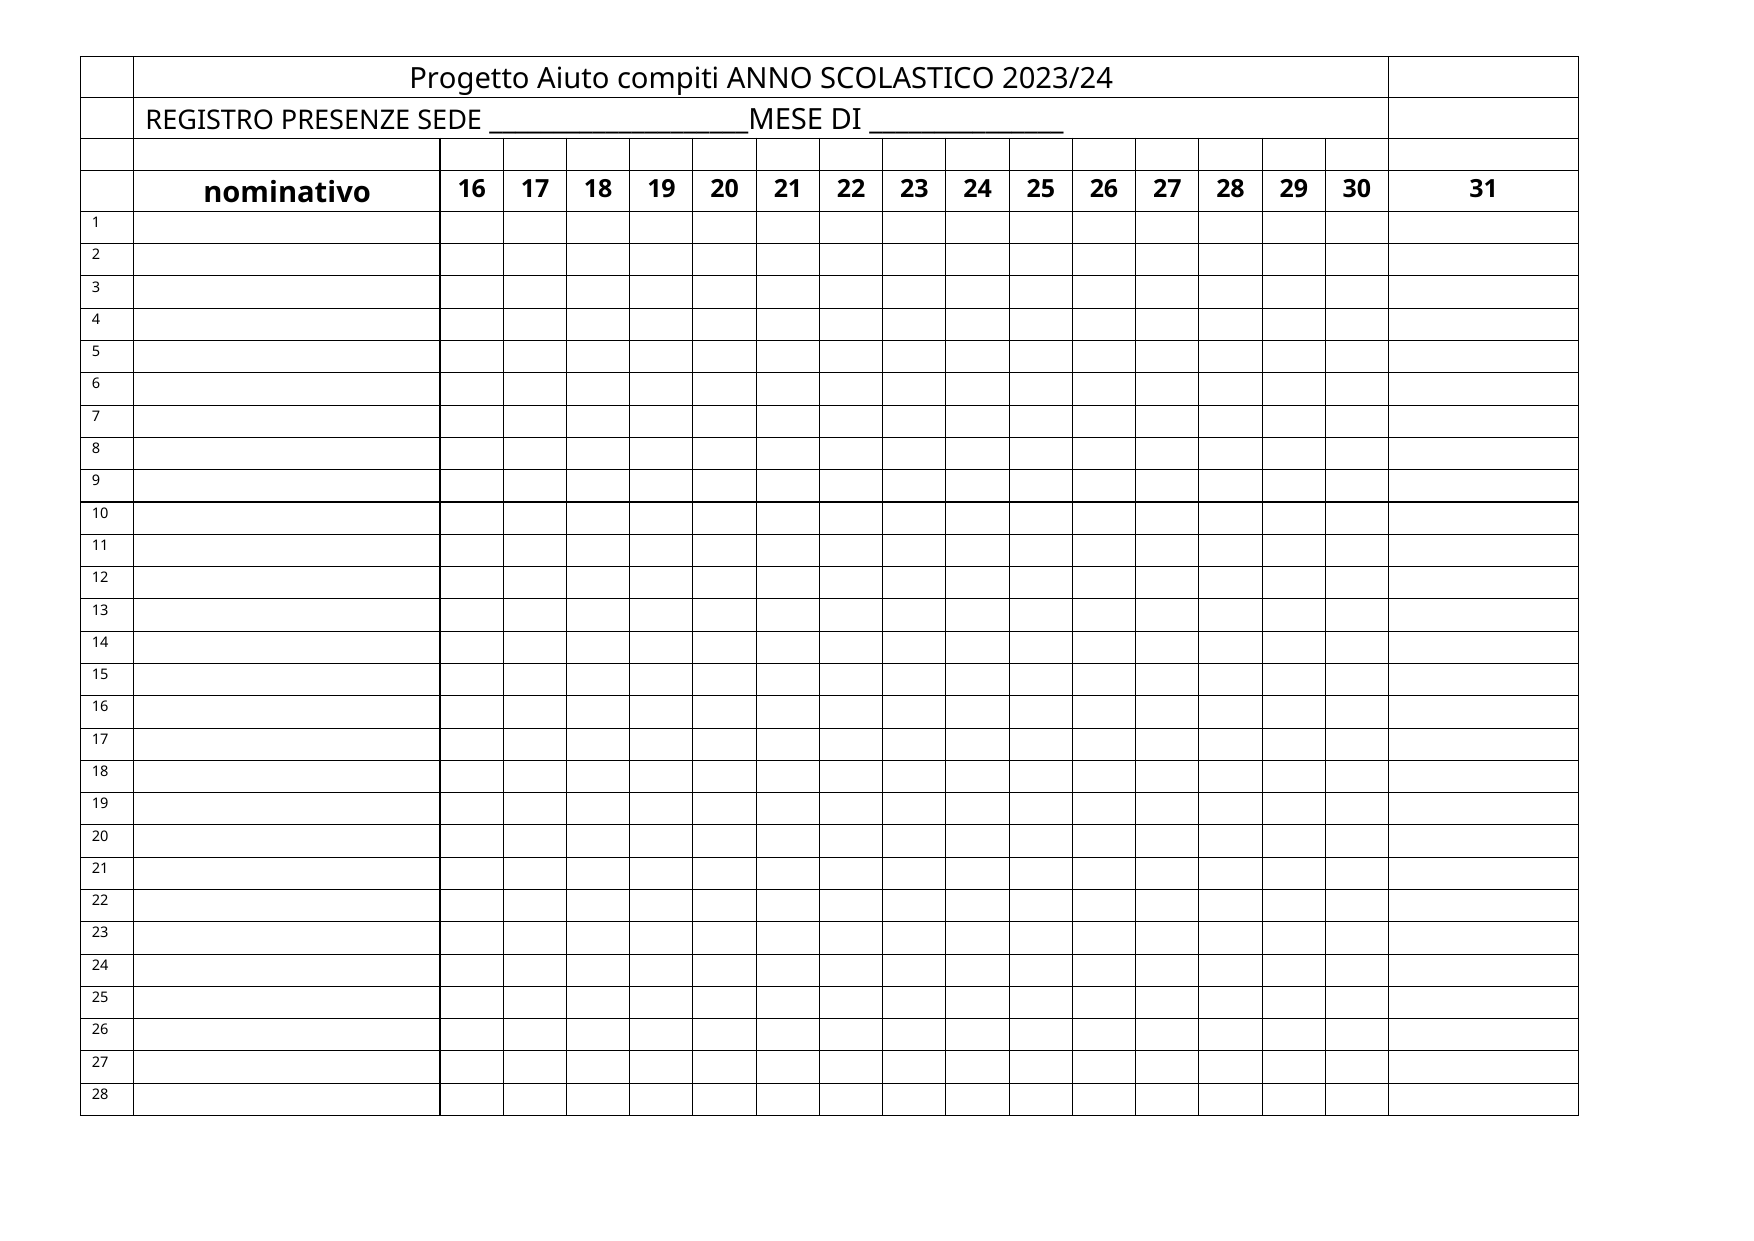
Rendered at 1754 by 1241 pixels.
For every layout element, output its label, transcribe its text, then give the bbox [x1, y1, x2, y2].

table_cell [1199, 729, 1262, 760]
table_cell [946, 761, 1009, 792]
table_cell [1073, 632, 1135, 663]
table_cell [883, 406, 945, 437]
table_cell [1010, 761, 1072, 792]
table_cell [134, 632, 439, 663]
table_cell [820, 503, 882, 534]
table_cell [630, 503, 692, 534]
table_cell 25 [81, 987, 133, 1018]
table_cell [883, 1019, 945, 1050]
table_cell [1389, 567, 1578, 598]
table_cell [441, 139, 503, 170]
table_cell [946, 406, 1009, 437]
table_cell [820, 567, 882, 598]
table_cell [757, 276, 819, 308]
table_cell [1199, 664, 1262, 695]
table_cell [1263, 309, 1325, 340]
table_cell [693, 632, 756, 663]
table_cell [1010, 632, 1072, 663]
table_cell [441, 793, 503, 824]
table_cell [134, 1019, 439, 1050]
table_cell 1 [81, 212, 133, 243]
table_cell [1263, 139, 1325, 170]
table_cell [504, 858, 566, 889]
table_cell [820, 406, 882, 437]
table_cell [134, 139, 439, 170]
table_cell [1389, 664, 1578, 695]
table_cell [1326, 955, 1388, 986]
table_cell 16 [441, 171, 503, 211]
table_cell [1326, 761, 1388, 792]
table_cell [504, 890, 566, 921]
table_cell 16 [81, 696, 133, 727]
table_cell [567, 890, 629, 921]
table_cell 13 [81, 599, 133, 631]
table_cell [693, 664, 756, 695]
table_cell [630, 599, 692, 631]
table_cell [567, 793, 629, 824]
table_cell [883, 309, 945, 340]
table_cell [693, 1019, 756, 1050]
table_cell 2 [81, 244, 133, 275]
table_cell [1263, 1051, 1325, 1083]
table_cell [630, 729, 692, 760]
table_cell [1136, 276, 1198, 308]
table_cell [1136, 244, 1198, 275]
table_cell [883, 664, 945, 695]
table_cell [1199, 696, 1262, 727]
table_cell [946, 1084, 1009, 1115]
table_cell [1136, 890, 1198, 921]
table_cell [567, 212, 629, 243]
table_cell [1199, 470, 1262, 501]
table_cell [946, 890, 1009, 921]
table_cell [820, 276, 882, 308]
table_cell [1199, 825, 1262, 857]
table_cell [567, 1084, 629, 1115]
table_cell [946, 1051, 1009, 1083]
table_cell [693, 276, 756, 308]
table_cell [1073, 373, 1135, 404]
table_cell 10 [81, 503, 133, 534]
table_cell [441, 309, 503, 340]
table_cell [504, 535, 566, 566]
table_cell [1010, 139, 1072, 170]
table_cell [1073, 212, 1135, 243]
table_cell [1389, 696, 1578, 727]
table_cell [1199, 793, 1262, 824]
table_cell 31 [1389, 171, 1578, 211]
table_cell [820, 761, 882, 792]
table_cell [630, 535, 692, 566]
table_cell [883, 438, 945, 469]
table_cell [757, 373, 819, 404]
table_cell [1010, 1084, 1072, 1115]
table_cell [1136, 793, 1198, 824]
table_cell [1199, 406, 1262, 437]
table_cell [1073, 955, 1135, 986]
table_cell [1389, 309, 1578, 340]
table_cell [883, 535, 945, 566]
table_cell [1010, 696, 1072, 727]
table_cell [1010, 244, 1072, 275]
table_cell [1199, 858, 1262, 889]
table_cell [441, 729, 503, 760]
table_cell [134, 858, 439, 889]
table_cell [1199, 212, 1262, 243]
table_cell 18 [567, 171, 629, 211]
table_cell [757, 341, 819, 372]
table_cell [567, 373, 629, 404]
table_cell [1263, 567, 1325, 598]
table_cell 27 [81, 1051, 133, 1083]
table_cell [134, 825, 439, 857]
table_cell [1010, 825, 1072, 857]
table_cell [504, 761, 566, 792]
table_cell [441, 1051, 503, 1083]
table_cell [1389, 890, 1578, 921]
table_cell [504, 1051, 566, 1083]
table_cell 7 [81, 406, 133, 437]
table_cell [946, 535, 1009, 566]
table_cell [1199, 1084, 1262, 1115]
table_cell [567, 632, 629, 663]
table_cell [1010, 535, 1072, 566]
table_cell [757, 1051, 819, 1083]
table_cell [1389, 793, 1578, 824]
table_cell 15 [81, 664, 133, 695]
table_cell [883, 1084, 945, 1115]
table_cell [441, 470, 503, 501]
table_cell [1263, 1019, 1325, 1050]
table_cell [567, 696, 629, 727]
table_cell [1010, 987, 1072, 1018]
table_cell [134, 599, 439, 631]
table_cell [946, 276, 1009, 308]
table_cell [757, 793, 819, 824]
table_cell [134, 470, 439, 501]
table_cell [946, 503, 1009, 534]
table_cell [441, 761, 503, 792]
table_cell [1389, 1051, 1578, 1083]
table_cell [630, 309, 692, 340]
table_cell [757, 438, 819, 469]
table_cell [1136, 406, 1198, 437]
table_cell [1389, 922, 1578, 953]
table_cell [1263, 664, 1325, 695]
table_cell [567, 987, 629, 1018]
table_cell 23 [81, 922, 133, 953]
table_cell [1010, 212, 1072, 243]
table_cell [1263, 212, 1325, 243]
table_cell 20 [693, 171, 756, 211]
table_cell [441, 212, 503, 243]
table_cell [134, 567, 439, 598]
table_cell [820, 987, 882, 1018]
table_cell [820, 729, 882, 760]
table_cell [1073, 858, 1135, 889]
table_cell [81, 171, 133, 211]
table_cell [693, 212, 756, 243]
table_cell [567, 1019, 629, 1050]
table_cell [504, 276, 566, 308]
table_cell [946, 470, 1009, 501]
table_cell [757, 955, 819, 986]
table_cell [1326, 341, 1388, 372]
table_cell [1073, 922, 1135, 953]
table_cell [1326, 567, 1388, 598]
table_cell [441, 858, 503, 889]
table_cell [946, 244, 1009, 275]
table_cell [883, 890, 945, 921]
table_cell [630, 696, 692, 727]
table_cell [567, 761, 629, 792]
table_cell [1010, 858, 1072, 889]
table_cell [1136, 922, 1198, 953]
table_cell [820, 535, 882, 566]
table_cell [134, 244, 439, 275]
table_cell [1263, 987, 1325, 1018]
table_cell [1326, 139, 1388, 170]
table_cell [693, 858, 756, 889]
table_cell [630, 406, 692, 437]
table_cell 24 [81, 955, 133, 986]
table_cell [946, 664, 1009, 695]
table_cell [883, 503, 945, 534]
table_cell [630, 761, 692, 792]
table_cell [504, 567, 566, 598]
table_cell [1010, 438, 1072, 469]
table_header [81, 57, 133, 97]
table_cell [1136, 955, 1198, 986]
table_cell [630, 890, 692, 921]
table_cell [441, 696, 503, 727]
table_cell [567, 955, 629, 986]
table_cell [567, 470, 629, 501]
table_cell [1199, 987, 1262, 1018]
table_cell [757, 664, 819, 695]
table_cell [441, 664, 503, 695]
table_cell [1073, 244, 1135, 275]
table_cell [693, 955, 756, 986]
table_cell [504, 1019, 566, 1050]
table_cell [820, 632, 882, 663]
table_cell [757, 503, 819, 534]
table_cell [820, 309, 882, 340]
table_cell [504, 309, 566, 340]
table_cell [630, 244, 692, 275]
table_cell [1136, 1019, 1198, 1050]
table_cell 25 [1010, 171, 1072, 211]
table_cell [1136, 139, 1198, 170]
table_cell 26 [1073, 171, 1135, 211]
table_cell [1136, 729, 1198, 760]
table_cell [1326, 276, 1388, 308]
table_cell 22 [820, 171, 882, 211]
table_cell [504, 955, 566, 986]
table_cell [1389, 373, 1578, 404]
table_cell [946, 729, 1009, 760]
table_cell 3 [81, 276, 133, 308]
table_cell [630, 139, 692, 170]
table_cell [1136, 664, 1198, 695]
table_cell [1199, 373, 1262, 404]
table_cell [1073, 309, 1135, 340]
table_cell [757, 244, 819, 275]
table_cell [630, 793, 692, 824]
table_cell [1136, 858, 1198, 889]
table_cell [946, 1019, 1009, 1050]
table_cell [820, 341, 882, 372]
table_cell [883, 373, 945, 404]
table_cell [1326, 503, 1388, 534]
table_cell [567, 309, 629, 340]
table_cell [1263, 535, 1325, 566]
table_cell [134, 535, 439, 566]
table_cell 28 [81, 1084, 133, 1115]
table_cell [1199, 535, 1262, 566]
table_cell [567, 341, 629, 372]
table_cell [630, 212, 692, 243]
table_cell 23 [883, 171, 945, 211]
table_cell [1136, 987, 1198, 1018]
table_cell [757, 1019, 819, 1050]
table_cell [693, 139, 756, 170]
table_cell [1199, 955, 1262, 986]
table_cell [567, 858, 629, 889]
table_cell [441, 890, 503, 921]
table_cell [1326, 664, 1388, 695]
table_cell [820, 955, 882, 986]
table_cell [820, 373, 882, 404]
table_cell [630, 373, 692, 404]
table_cell [693, 729, 756, 760]
table_cell [504, 793, 566, 824]
table_cell [81, 139, 133, 170]
table_cell [883, 858, 945, 889]
table_cell [1199, 503, 1262, 534]
table_cell [630, 922, 692, 953]
table_cell [441, 987, 503, 1018]
table_cell [1389, 632, 1578, 663]
table_cell [504, 406, 566, 437]
table_cell [1389, 729, 1578, 760]
table_cell [1199, 761, 1262, 792]
table_cell [757, 825, 819, 857]
table_cell [1389, 535, 1578, 566]
table_cell [441, 955, 503, 986]
table_cell [134, 793, 439, 824]
table_cell [1073, 890, 1135, 921]
table_cell [883, 244, 945, 275]
table_cell [1136, 1051, 1198, 1083]
table_cell [757, 406, 819, 437]
table_cell [757, 567, 819, 598]
table_cell [1199, 244, 1262, 275]
table_cell [1199, 139, 1262, 170]
table_cell [441, 599, 503, 631]
table_cell [820, 470, 882, 501]
table_cell [883, 212, 945, 243]
table_cell [883, 825, 945, 857]
table_cell [1073, 1019, 1135, 1050]
table_cell [1389, 438, 1578, 469]
table_cell [1263, 890, 1325, 921]
table_cell [946, 987, 1009, 1018]
table_cell [1199, 341, 1262, 372]
table_cell [1389, 341, 1578, 372]
table_cell [134, 664, 439, 695]
table_cell [1136, 503, 1198, 534]
table_cell [757, 535, 819, 566]
table_cell [1136, 535, 1198, 566]
table_cell [883, 987, 945, 1018]
table_cell [630, 1084, 692, 1115]
table_cell [1263, 373, 1325, 404]
table_cell [441, 922, 503, 953]
table_cell [504, 1084, 566, 1115]
table_cell [883, 632, 945, 663]
table_cell 5 [81, 341, 133, 372]
table_cell [1326, 212, 1388, 243]
table_cell [441, 503, 503, 534]
table_cell [1326, 470, 1388, 501]
table_cell [1263, 632, 1325, 663]
table_cell [1073, 406, 1135, 437]
table_cell [567, 139, 629, 170]
table_cell [946, 632, 1009, 663]
table_cell [883, 922, 945, 953]
table_cell [693, 793, 756, 824]
table_cell [1389, 825, 1578, 857]
table_cell [1136, 567, 1198, 598]
table_cell [757, 139, 819, 170]
table_cell [946, 599, 1009, 631]
table_cell [883, 567, 945, 598]
table_cell [504, 212, 566, 243]
table_cell [1326, 890, 1388, 921]
table_cell [693, 470, 756, 501]
table_cell [820, 793, 882, 824]
table_cell [1263, 1084, 1325, 1115]
table_cell [883, 470, 945, 501]
table_cell [1326, 729, 1388, 760]
table_cell [757, 922, 819, 953]
table_cell [883, 696, 945, 727]
table_cell [1263, 276, 1325, 308]
table_cell [757, 1084, 819, 1115]
table_cell 6 [81, 373, 133, 404]
table_cell [1326, 922, 1388, 953]
table_cell [1136, 373, 1198, 404]
table_cell [693, 406, 756, 437]
table_cell [1199, 890, 1262, 921]
table_cell [946, 212, 1009, 243]
table_cell [134, 922, 439, 953]
table_cell [693, 309, 756, 340]
table_cell 24 [946, 171, 1009, 211]
table_cell [630, 632, 692, 663]
table_cell [630, 341, 692, 372]
table_cell [1263, 922, 1325, 953]
table_cell [1073, 1084, 1135, 1115]
table_cell 4 [81, 309, 133, 340]
table_cell [1010, 406, 1072, 437]
table_cell [1010, 1019, 1072, 1050]
table_cell [1073, 470, 1135, 501]
table_cell [504, 438, 566, 469]
table_cell 11 [81, 535, 133, 566]
table_cell [1326, 632, 1388, 663]
table_cell [1010, 341, 1072, 372]
table_cell 8 [81, 438, 133, 469]
table_cell [567, 599, 629, 631]
table_cell [1073, 987, 1135, 1018]
table_cell [567, 729, 629, 760]
table_cell 17 [81, 729, 133, 760]
table_cell [820, 1019, 882, 1050]
table_cell [1073, 793, 1135, 824]
table_cell [1263, 825, 1325, 857]
table_cell [1263, 729, 1325, 760]
table_cell [693, 1084, 756, 1115]
table_cell [693, 244, 756, 275]
table_cell [441, 632, 503, 663]
table_cell [946, 793, 1009, 824]
table_cell [1073, 761, 1135, 792]
table_cell [1263, 470, 1325, 501]
table_cell [1199, 599, 1262, 631]
table_cell 28 [1199, 171, 1262, 211]
table_cell [1073, 139, 1135, 170]
table_cell [441, 438, 503, 469]
table_cell [946, 858, 1009, 889]
table_cell [1073, 664, 1135, 695]
table_cell [1136, 470, 1198, 501]
table_cell [946, 139, 1009, 170]
table_cell [1199, 1019, 1262, 1050]
table_cell [1389, 470, 1578, 501]
table_cell [567, 438, 629, 469]
table_cell [1199, 567, 1262, 598]
table_cell [1326, 406, 1388, 437]
table_cell [1073, 825, 1135, 857]
table_cell [504, 503, 566, 534]
table_cell [1263, 438, 1325, 469]
table_cell [1136, 438, 1198, 469]
table_cell [1389, 98, 1578, 138]
table_cell [757, 212, 819, 243]
table_cell [567, 244, 629, 275]
table_cell [630, 276, 692, 308]
table_cell [883, 139, 945, 170]
table_cell [1010, 373, 1072, 404]
table_cell [1389, 406, 1578, 437]
table_cell [1389, 987, 1578, 1018]
table_cell [134, 212, 439, 243]
table_cell 19 [630, 171, 692, 211]
table_cell [883, 1051, 945, 1083]
table_cell [1136, 696, 1198, 727]
table_cell [441, 825, 503, 857]
table_cell [757, 599, 819, 631]
table_cell [1199, 1051, 1262, 1083]
table_cell [134, 309, 439, 340]
table_cell [567, 1051, 629, 1083]
table_cell [1136, 825, 1198, 857]
table_cell [820, 1084, 882, 1115]
table_cell [1389, 858, 1578, 889]
table_cell [946, 922, 1009, 953]
table_cell [1389, 244, 1578, 275]
table_cell [1010, 793, 1072, 824]
table_cell [504, 632, 566, 663]
table_cell [1263, 696, 1325, 727]
table_cell [757, 890, 819, 921]
table_cell [630, 1051, 692, 1083]
table_cell [567, 825, 629, 857]
table_cell [1073, 341, 1135, 372]
table_cell [1073, 276, 1135, 308]
table_cell [1389, 761, 1578, 792]
table_cell [1326, 696, 1388, 727]
table_cell [883, 599, 945, 631]
table_cell [134, 373, 439, 404]
table_cell [441, 1084, 503, 1115]
table_cell [1389, 212, 1578, 243]
table_cell [1326, 1019, 1388, 1050]
table_cell [1010, 567, 1072, 598]
table_cell [946, 373, 1009, 404]
table_cell [1263, 761, 1325, 792]
table_cell [1199, 276, 1262, 308]
table_cell [693, 535, 756, 566]
table_cell [1263, 599, 1325, 631]
table_cell [134, 503, 439, 534]
table_cell 14 [81, 632, 133, 663]
table_cell [504, 696, 566, 727]
table_cell [1389, 276, 1578, 308]
table_cell [946, 309, 1009, 340]
table_cell [567, 406, 629, 437]
table_cell [883, 341, 945, 372]
table_cell [757, 987, 819, 1018]
table_cell 26 [81, 1019, 133, 1050]
table_cell [1010, 664, 1072, 695]
table_cell [757, 470, 819, 501]
table_cell [1326, 244, 1388, 275]
table_cell [1263, 341, 1325, 372]
table_cell [1010, 470, 1072, 501]
table_cell [1010, 503, 1072, 534]
table_cell [757, 729, 819, 760]
table_cell [504, 373, 566, 404]
table_cell [820, 922, 882, 953]
table_cell [693, 1051, 756, 1083]
table_cell [1136, 1084, 1198, 1115]
table_cell [134, 1084, 439, 1115]
table_cell [504, 139, 566, 170]
table_cell [1073, 438, 1135, 469]
table_cell [567, 535, 629, 566]
table_cell nominativo [134, 171, 439, 211]
table_cell [81, 98, 133, 138]
table_cell 19 [81, 793, 133, 824]
table_cell [1136, 212, 1198, 243]
table_cell [134, 955, 439, 986]
table_cell [630, 955, 692, 986]
table_cell [504, 341, 566, 372]
table_cell 27 [1136, 171, 1198, 211]
table_cell [567, 276, 629, 308]
table_cell [1073, 696, 1135, 727]
table_cell [504, 922, 566, 953]
table_cell [1326, 599, 1388, 631]
table_cell [1073, 567, 1135, 598]
table_cell 12 [81, 567, 133, 598]
table_cell [1263, 244, 1325, 275]
table_cell [1263, 955, 1325, 986]
table_header [1389, 57, 1578, 97]
table_cell [1326, 373, 1388, 404]
table_cell [630, 987, 692, 1018]
table_cell [1010, 309, 1072, 340]
table_cell [1136, 309, 1198, 340]
table_cell [757, 632, 819, 663]
table_cell [1073, 535, 1135, 566]
table_cell [1389, 599, 1578, 631]
table_cell [1326, 1084, 1388, 1115]
table_cell [820, 1051, 882, 1083]
table_cell 22 [81, 890, 133, 921]
table_cell [1199, 309, 1262, 340]
table_cell [1010, 1051, 1072, 1083]
table_cell [693, 341, 756, 372]
table_cell [1326, 825, 1388, 857]
table_cell [820, 890, 882, 921]
table_cell [1326, 858, 1388, 889]
table_cell 21 [81, 858, 133, 889]
table_cell [1136, 761, 1198, 792]
table_cell [134, 438, 439, 469]
table_cell [630, 825, 692, 857]
table_cell [693, 503, 756, 534]
table_cell [1073, 503, 1135, 534]
table_cell [504, 470, 566, 501]
table_cell [630, 470, 692, 501]
table_cell [441, 244, 503, 275]
table_cell [1199, 438, 1262, 469]
table_cell [883, 793, 945, 824]
table_cell [1389, 955, 1578, 986]
table_cell [693, 825, 756, 857]
table_cell [630, 858, 692, 889]
table_cell [630, 664, 692, 695]
table_cell REGISTRO PRESENZE SEDE ____________________MESE DI _______________ [134, 98, 1388, 138]
table_cell [1199, 632, 1262, 663]
table_cell [693, 438, 756, 469]
table_cell [1326, 793, 1388, 824]
table_cell 30 [1326, 171, 1388, 211]
table_cell [441, 341, 503, 372]
table_cell [1326, 309, 1388, 340]
table_cell [820, 139, 882, 170]
table_cell [134, 987, 439, 1018]
table_cell [946, 825, 1009, 857]
table_cell [820, 825, 882, 857]
table_cell [693, 696, 756, 727]
table_cell [1136, 632, 1198, 663]
table_cell [504, 729, 566, 760]
table_cell [134, 276, 439, 308]
table_cell [1073, 1051, 1135, 1083]
table_cell [757, 761, 819, 792]
table_cell [820, 858, 882, 889]
table_cell [1389, 139, 1578, 170]
table_cell [1389, 1019, 1578, 1050]
table_cell [820, 244, 882, 275]
table_cell [1326, 987, 1388, 1018]
table_cell [693, 890, 756, 921]
table_cell [693, 987, 756, 1018]
table_header Progetto Aiuto compiti ANNO SCOLASTICO 2023/24 [134, 57, 1388, 97]
table_cell 18 [81, 761, 133, 792]
table_cell [946, 955, 1009, 986]
table_cell [441, 406, 503, 437]
table_cell [134, 696, 439, 727]
table_cell [693, 761, 756, 792]
table_cell [630, 438, 692, 469]
table_cell [946, 567, 1009, 598]
table_cell [1010, 729, 1072, 760]
table_cell [504, 599, 566, 631]
table_cell [1136, 341, 1198, 372]
table_cell [946, 438, 1009, 469]
table_cell [1389, 1084, 1578, 1115]
table_cell [567, 503, 629, 534]
table_cell [820, 664, 882, 695]
table_cell [757, 858, 819, 889]
table_cell [504, 244, 566, 275]
table_cell 9 [81, 470, 133, 501]
table_cell [1263, 503, 1325, 534]
table_cell [1010, 276, 1072, 308]
table_cell [1073, 729, 1135, 760]
table_cell [946, 696, 1009, 727]
table_cell [134, 406, 439, 437]
table_cell 20 [81, 825, 133, 857]
table_cell [820, 696, 882, 727]
table_cell [693, 373, 756, 404]
table_cell [820, 438, 882, 469]
table_cell [1389, 503, 1578, 534]
table_cell [567, 567, 629, 598]
table_cell [504, 664, 566, 695]
table_cell [441, 276, 503, 308]
table_cell [1010, 955, 1072, 986]
table_cell [1010, 890, 1072, 921]
table_cell [946, 341, 1009, 372]
table_cell [1010, 599, 1072, 631]
table_cell [504, 825, 566, 857]
table_cell [883, 761, 945, 792]
table_cell [441, 373, 503, 404]
table_cell [1136, 599, 1198, 631]
table_cell [567, 922, 629, 953]
table_cell [630, 567, 692, 598]
table_cell [1263, 793, 1325, 824]
table_cell [757, 696, 819, 727]
table_cell [883, 276, 945, 308]
table_cell [693, 599, 756, 631]
table_cell 17 [504, 171, 566, 211]
table_cell [1326, 535, 1388, 566]
table_cell [883, 955, 945, 986]
table_cell [567, 664, 629, 695]
table_cell [134, 761, 439, 792]
table_cell [504, 987, 566, 1018]
table_cell [1326, 1051, 1388, 1083]
table_cell [134, 729, 439, 760]
table_cell [630, 1019, 692, 1050]
table_cell [134, 1051, 439, 1083]
table_cell [134, 890, 439, 921]
table_cell [693, 922, 756, 953]
table_cell [757, 309, 819, 340]
table_cell [820, 212, 882, 243]
table_cell [1263, 406, 1325, 437]
table_cell [1073, 599, 1135, 631]
table_cell [1199, 922, 1262, 953]
table_cell 29 [1263, 171, 1325, 211]
table_cell 21 [757, 171, 819, 211]
table_cell [441, 1019, 503, 1050]
table_cell [1263, 858, 1325, 889]
table_cell [441, 567, 503, 598]
table_cell [1326, 438, 1388, 469]
table_cell [820, 599, 882, 631]
table_cell [1010, 922, 1072, 953]
table_cell [441, 535, 503, 566]
table_cell [134, 341, 439, 372]
table_cell [693, 567, 756, 598]
table_cell [883, 729, 945, 760]
